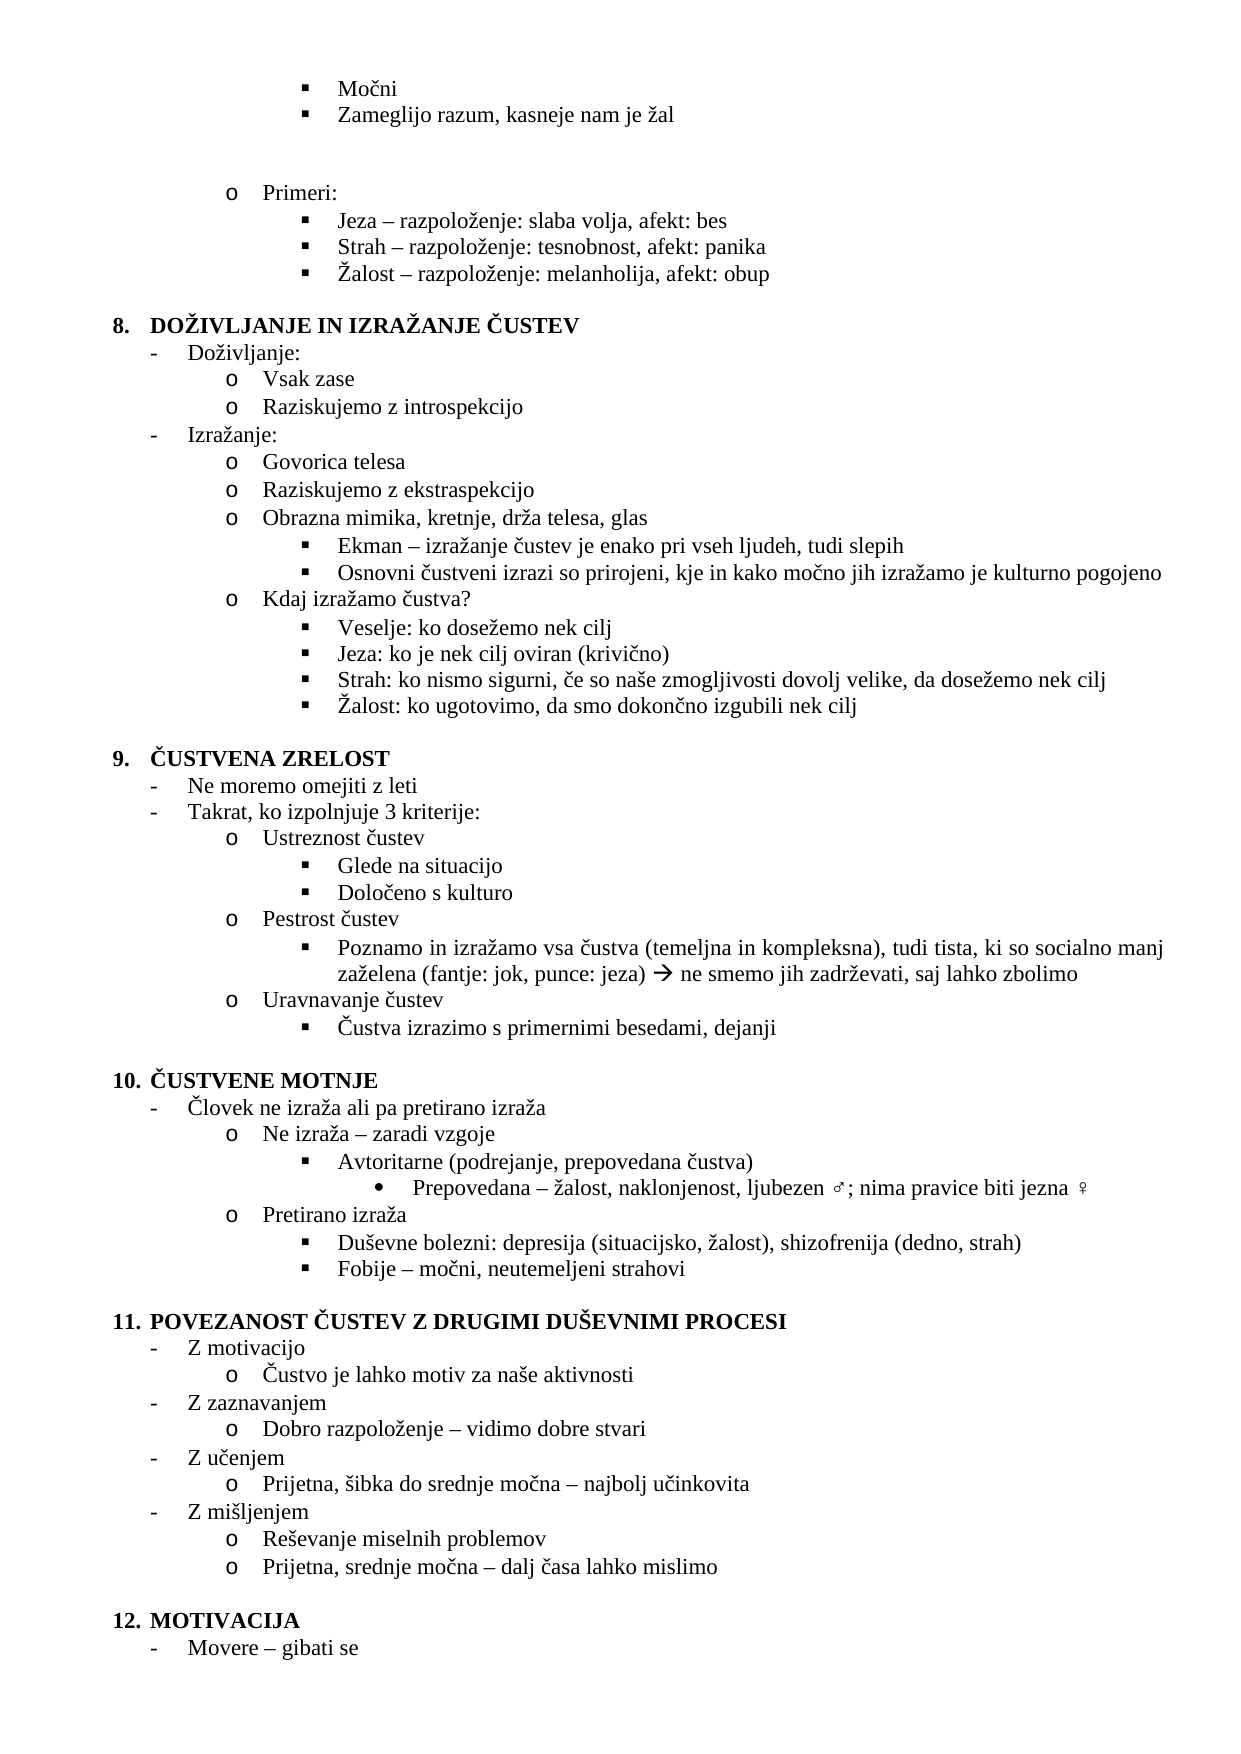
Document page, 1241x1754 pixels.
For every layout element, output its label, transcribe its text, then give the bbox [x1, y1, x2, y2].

list Izražanje: [150, 422, 1165, 448]
list Prijetna, šibka do srednje močna – najbolj učinkovita [225, 1470, 1165, 1498]
list Z mišljenjem [150, 1498, 1165, 1524]
list Ustreznost čustev [225, 824, 1165, 853]
list Prijetna, srednje močna – dalj časa lahko mislimo [225, 1553, 1165, 1581]
list Fobije – močni, neutemeljeni strahovi [300, 1255, 1165, 1282]
list Človek ne izraža ali pa pretirano izraža [150, 1093, 1165, 1120]
list Žalost: ko ugotovimo, da smo dokončno izgubili nek cilj [300, 693, 1165, 719]
list Čustva izrazimo s primernimi besedami, dejanji [300, 1014, 1165, 1041]
list Kdaj izražamo čustva? [225, 585, 1165, 613]
list Ne moremo omejiti z leti [150, 772, 1165, 798]
list Z zaznavanjem [150, 1389, 1165, 1415]
list Določeno s kulturo [300, 879, 1165, 905]
list Ne izraža – zaradi vzgoje [225, 1120, 1165, 1148]
list Z motivacijo [150, 1334, 1165, 1361]
list Uravnavanje čustev [225, 986, 1165, 1014]
list Žalost – razpoloženje: melanholija, afekt: obup [300, 260, 1165, 286]
list POVEZANOST ČUSTEV Z DRUGIMI DUŠEVNIMI PROCESI [112, 1308, 1165, 1334]
list Glede na situacijo [300, 853, 1165, 879]
list Močni [300, 75, 1165, 101]
list Obrazna mimika, kretnje, drža telesa, glas [225, 504, 1165, 533]
list Movere – gibati se [150, 1634, 1165, 1660]
list Raziskujemo z introspekcijo [225, 393, 1165, 422]
list Raziskujemo z ekstraspekcijo [225, 476, 1165, 504]
list Govorica telesa [225, 448, 1165, 476]
list ČUSTVENE MOTNJE [112, 1067, 1165, 1093]
list Dobro razpoloženje – vidimo dobre stvari [225, 1415, 1165, 1444]
list Jeza – razpoloženje: slaba volja, afekt: bes [300, 207, 1165, 233]
list Reševanje miselnih problemov [225, 1524, 1165, 1553]
list Jeza: ko je nek cilj oviran (krivično) [300, 640, 1165, 666]
list Duševne bolezni: depresija (situacijsko, žalost), shizofrenija (dedno, strah) [300, 1229, 1165, 1255]
list Zameglijo razum, kasneje nam je žal [300, 101, 1165, 128]
list DOŽIVLJANJE IN IZRAŽANJE ČUSTEV [112, 312, 1165, 339]
list Avtoritarne (podrejanje, prepovedana čustva) [300, 1148, 1165, 1174]
list Čustvo je lahko motiv za naše aktivnosti [225, 1361, 1165, 1389]
list ČUSTVENA ZRELOST [112, 745, 1165, 772]
list Osnovni čustveni izrazi so prirojeni, kje in kako močno jih izražamo je kulturno pogojeno [300, 559, 1165, 585]
list Pretirano izraža [225, 1201, 1165, 1229]
list MOTIVACIJA [112, 1607, 1165, 1634]
list Strah – razpoloženje: tesnobnost, afekt: panika [300, 233, 1165, 260]
list Z učenjem [150, 1444, 1165, 1470]
list Primeri: [225, 179, 1165, 207]
list Veselje: ko dosežemo nek cilj [300, 613, 1165, 640]
list Strah: ko nismo sigurni, če so naše zmogljivosti dovolj velike, da dosežemo nek cilj [300, 666, 1165, 693]
list Prepovedana – žalost, naklonjenost, ljubezen ♂; nima pravice biti jezna ♀ [375, 1174, 1165, 1201]
list Vsak zase [225, 365, 1165, 393]
list Doživljanje: [150, 339, 1165, 365]
list Poznamo in izražamo vsa čustva (temeljna in kompleksna), tudi tista, ki so socialno manj zaželena (fantje: jok, punce: jeza)  ne smemo jih zadrževati, saj lahko zbolimo [300, 933, 1165, 986]
list Ekman – izražanje čustev je enako pri vseh ljudeh, tudi slepih [300, 533, 1165, 559]
list Pestrost čustev [225, 905, 1165, 933]
list Takrat, ko izpolnjuje 3 kriterije: [150, 798, 1165, 824]
